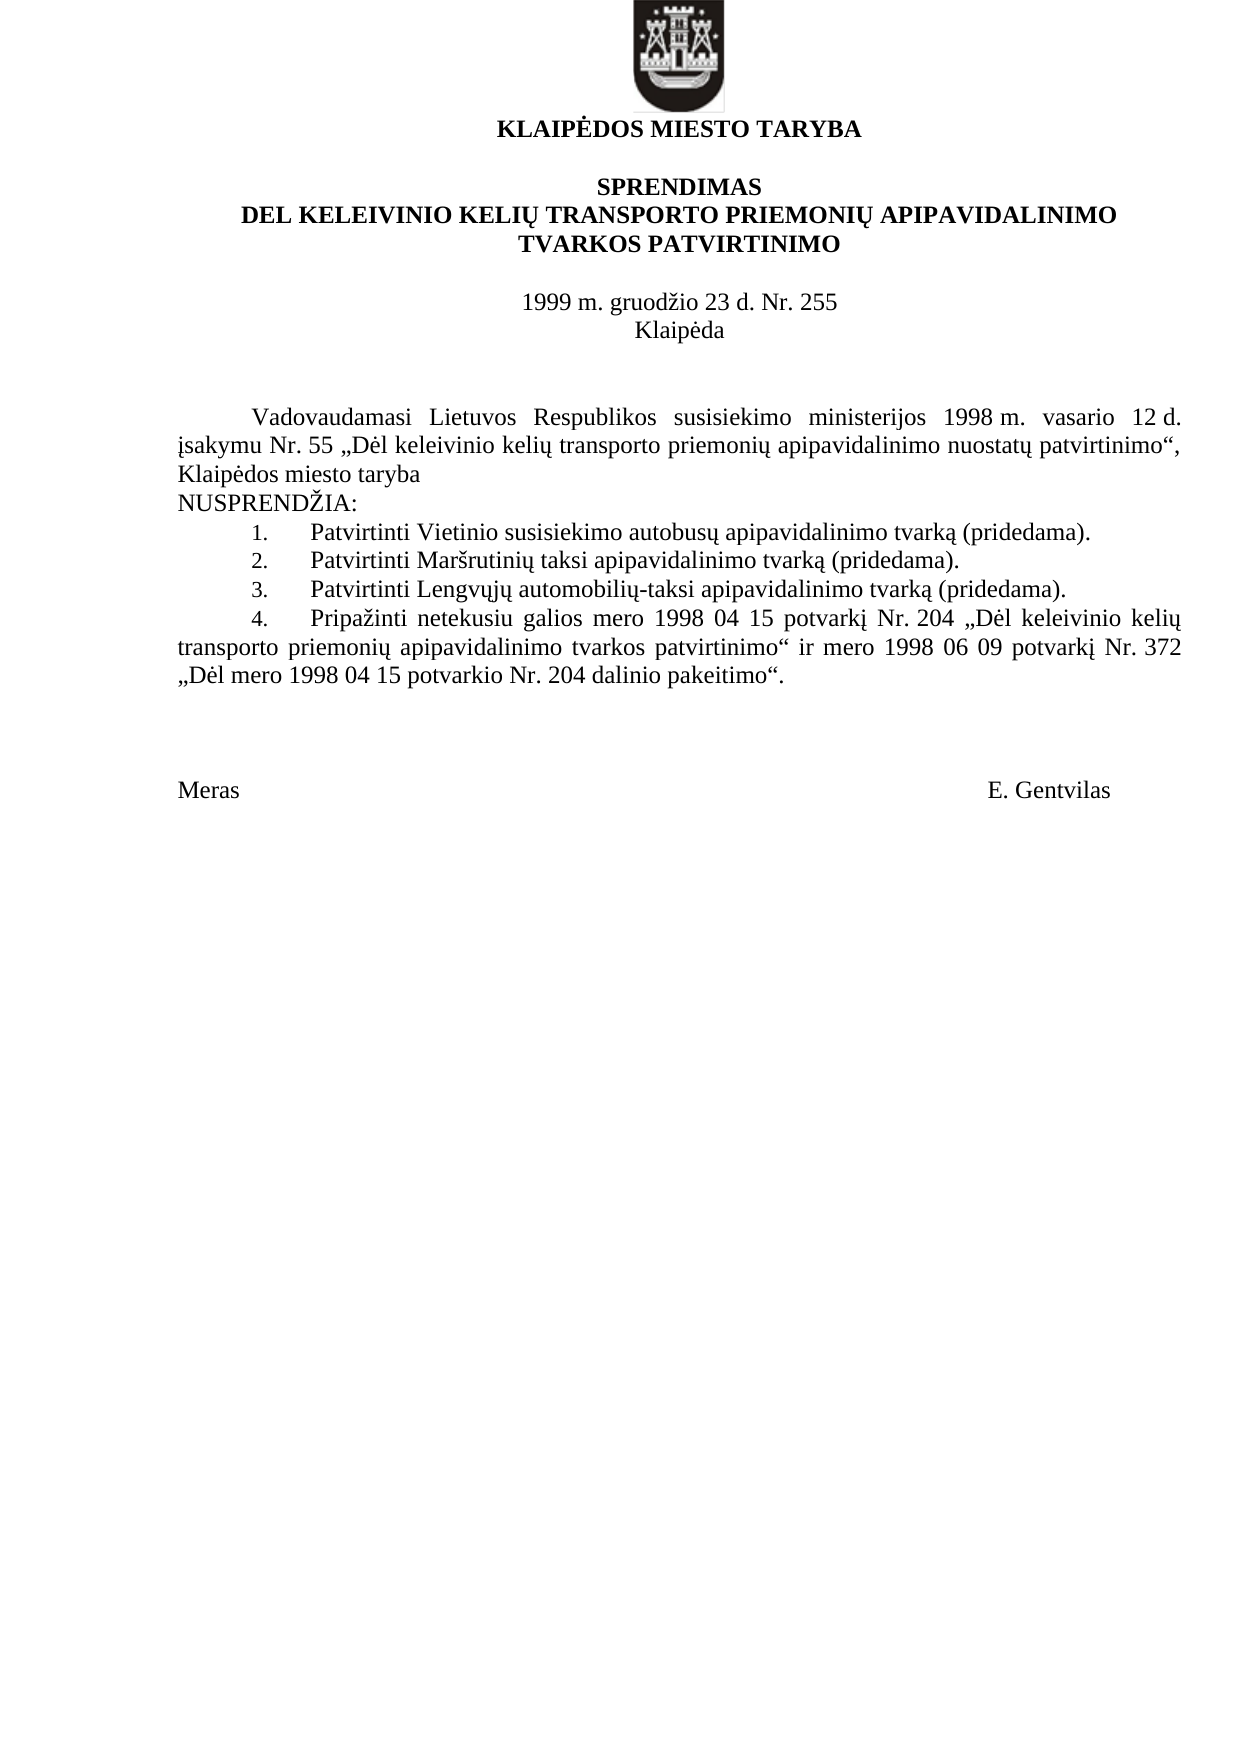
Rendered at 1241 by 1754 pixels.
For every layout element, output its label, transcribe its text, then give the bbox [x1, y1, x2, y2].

text SPRENDIMAS [177, 172, 1181, 200]
text 1999 m. gruodžio 23 d. Nr. 255 [177, 287, 1181, 315]
text 3. Patvirtinti Lengvųjų automobilių-taksi apipavidalinimo tvarką (pridedama). [177, 574, 1181, 603]
text NUSPRENDŽIA: [177, 488, 1181, 517]
text 1. Patvirtinti Vietinio susisiekimo autobusų apipavidalinimo tvarką (pridedama). [177, 517, 1181, 545]
text DEL KELEIVINIO KELIŲ TRANSPORTO PRIEMONIŲ APIPAVIDALINIMO TVARKOS PATVIRTINIMO [177, 200, 1181, 258]
text Meras E. Gentvilas [177, 775, 1181, 804]
text 2. Patvirtinti Maršrutinių taksi apipavidalinimo tvarką (pridedama). [177, 545, 1181, 574]
text Vadovaudamasi Lietuvos Respublikos susisiekimo ministerijos 1998 m. vasario 12 d. įsakymu Nr. 55 „Dėl keleivinio kelių transporto priemonių apipavidalinimo nuostatų patvirtinimo“, Klaipėdos miesto taryba [177, 402, 1181, 488]
text KLAIPĖDOS MIESTO TARYBA [177, 114, 1181, 143]
text Klaipėda [177, 315, 1181, 344]
text 4. Pripažinti netekusiu galios mero 1998 04 15 potvarkį Nr. 204 „Dėl keleivinio kelių transporto priemonių apipavidalinimo tvarkos patvirtinimo“ ir mero 1998 06 09 potvarkį Nr. 372 „Dėl mero 1998 04 15 potvarkio Nr. 204 dalinio pakeitimo“. [177, 603, 1181, 689]
